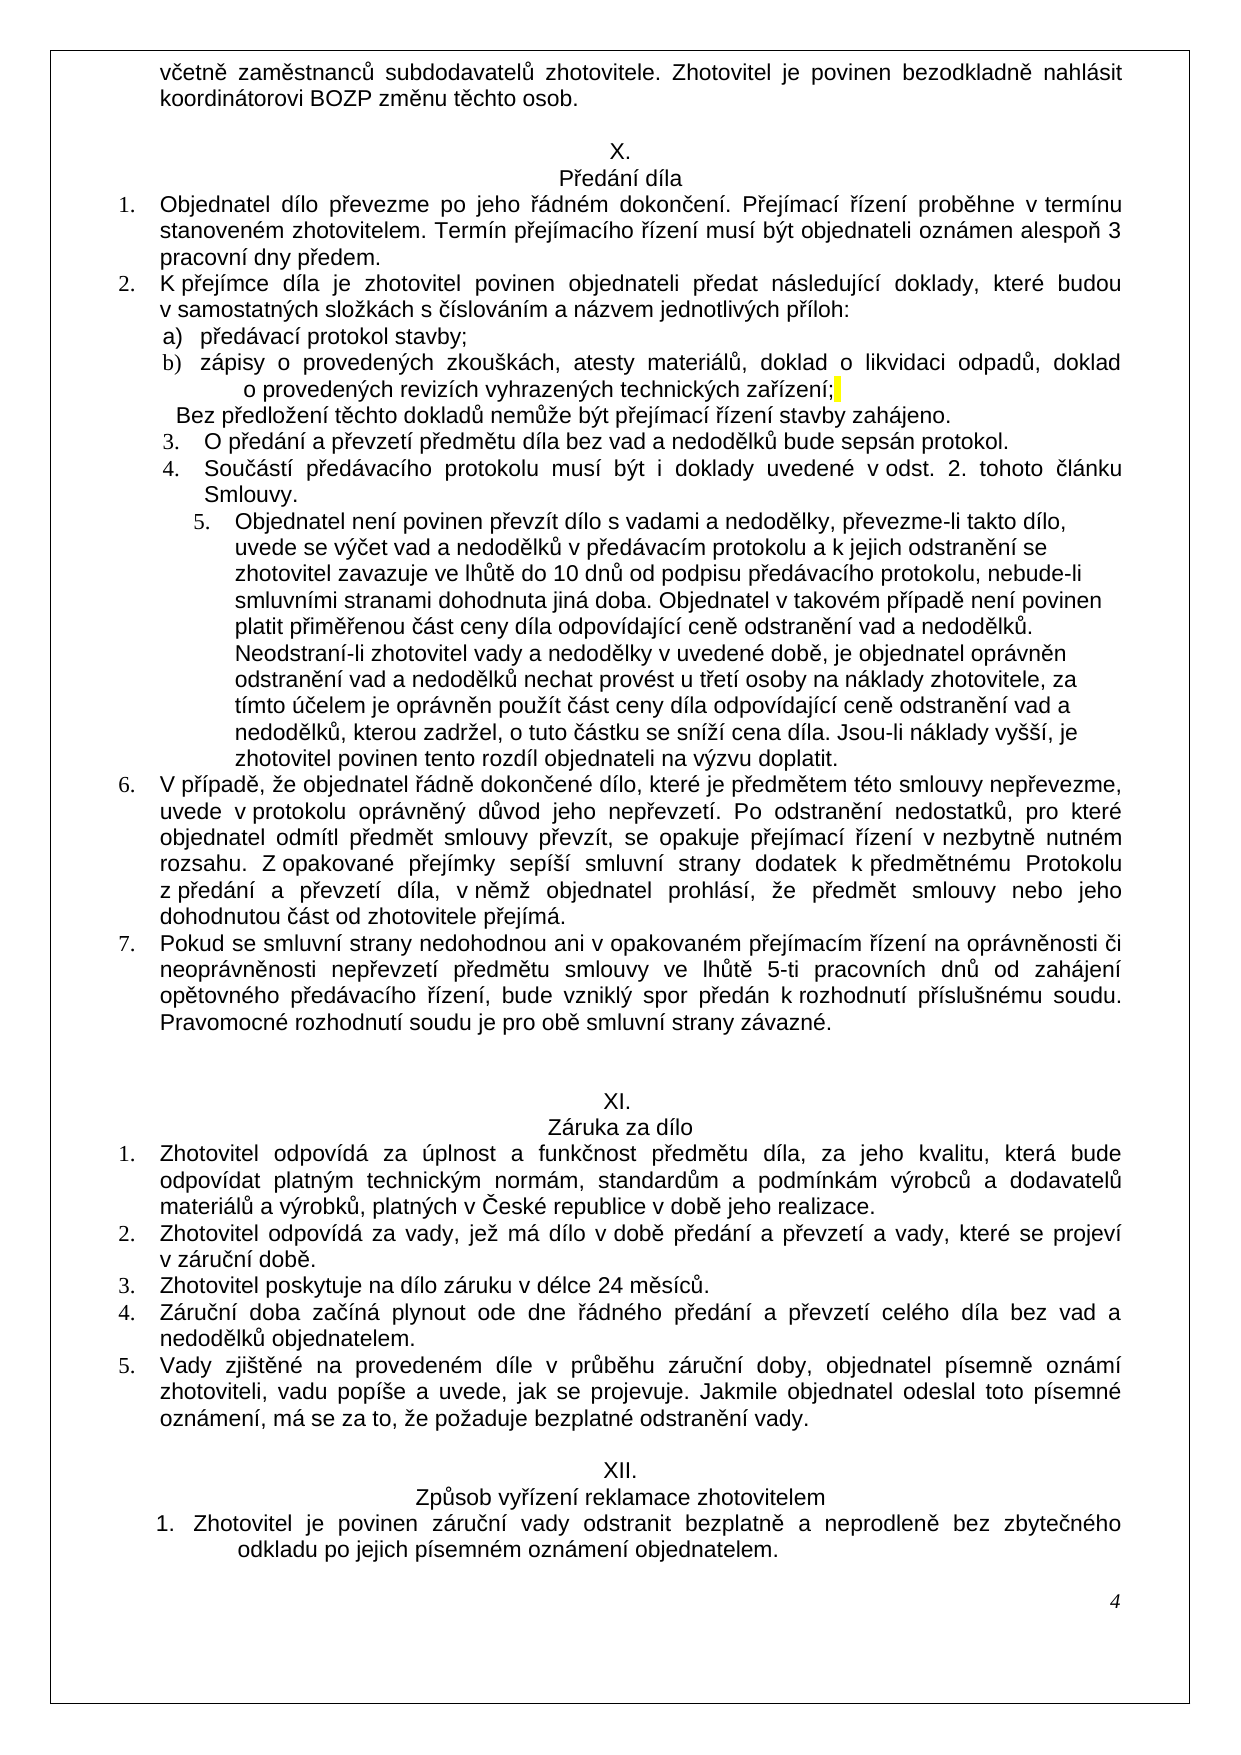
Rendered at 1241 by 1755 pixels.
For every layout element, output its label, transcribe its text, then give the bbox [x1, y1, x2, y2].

list V případě, že objednatel řádně dokončené dílo, které je předmětem této smlouvy nepřevezme, uvede v protokolu oprávněný důvod jeho nepřevzetí. Po odstranění nedostatků, pro které objednatel odmítl předmět smlouvy převzít, se opakuje přejímací řízení v nezbytně nutném rozsahu. Z opakované přejímky sepíší smluvní strany dodatek k předmětnému Protokolu z předání a převzetí díla, v němž objednatel prohlásí, že předmět smlouvy nebo jeho dohodnutou část od zhotovitele přejímá. [118, 771, 1122, 929]
list Zhotovitel odpovídá za úplnost a funkčnost předmětu díla, za jeho kvalitu, která bude odpovídat platným technickým normám, standardům a podmínkám výrobců a dodavatelů materiálů a výrobků, platných v České republice v době jeho realizace. [118, 1140, 1122, 1219]
list Vady zjištěné na provedeném díle v průběhu záruční doby, objednatel písemně oznámí zhotoviteli, vadu popíše a uvede, jak se projevuje. Jakmile objednatel odeslal toto písemné oznámení, má se za to, že požaduje bezplatné odstranění vady. [118, 1352, 1122, 1431]
list Záruční doba začíná plynout ode dne řádného předání a převzetí celého díla bez vad a nedodělků objednatelem. [118, 1299, 1122, 1352]
text XII. [118, 1457, 1122, 1483]
list Pokud se smluvní strany nedohodnou ani v opakovaném přejímacím řízení na oprávněnosti či neoprávněnosti nepřevzetí předmětu smlouvy ve lhůtě 5-ti pracovních dnů od zahájení opětovného předávacího řízení, bude vzniklý spor předán k rozhodnutí příslušnému soudu. Pravomocné rozhodnutí soudu je pro obě smluvní strany závazné. [118, 929, 1122, 1035]
list Objednatel dílo převezme po jeho řádném dokončení. Přejímací řízení proběhne v termínu stanoveném zhotovitelem. Termín přejímacího řízení musí být objednateli oznámen alespoň 3 pracovní dny předem. [118, 191, 1122, 270]
list Zhotovitel poskytuje na dílo záruku v délce 24 měsíců. [118, 1272, 1122, 1299]
list předávací protokol stavby; [162, 323, 1122, 349]
list včetně zaměstnanců subdodavatelů zhotovitele. Zhotovitel je povinen bezodkladně nahlásit koordinátorovi BOZP změnu těchto osob. [118, 59, 1122, 112]
list Zhotovitel je povinen záruční vady odstranit bezplatně a neprodleně bez zbytečného odkladu po jejich písemném oznámení objednatelem. [156, 1510, 1122, 1563]
text Bez předložení těchto dokladů nemůže být přejímací řízení stavby zahájeno. [118, 402, 1122, 428]
list K přejímce díla je zhotovitel povinen objednateli předat následující doklady, které budou v samostatných složkách s číslováním a názvem jednotlivých příloh: [118, 270, 1122, 323]
list Součástí předávacího protokolu musí být i doklady uvedené v odst. 2. tohoto článku Smlouvy. [162, 455, 1122, 508]
list Zhotovitel odpovídá za vady, jež má dílo v době předání a převzetí a vady, které se projeví v záruční době. [118, 1219, 1122, 1272]
text XI. [118, 1088, 1122, 1114]
text Způsob vyřízení reklamace zhotovitelem [118, 1483, 1122, 1510]
list O předání a převzetí předmětu díla bez vad a nedodělků bude sepsán protokol. [162, 428, 1122, 455]
text Předání díla [118, 164, 1122, 191]
subtitle Záruka za dílo [118, 1114, 1122, 1140]
text X. [118, 138, 1122, 164]
list zápisy o provedených zkouškách, atesty materiálů, doklad o likvidaci odpadů, doklad o provedených revizích vyhrazených technických zařízení; [162, 349, 1122, 402]
list Objednatel není povinen převzít dílo s vadami a nedodělky, převezme-li takto dílo, uvede se výčet vad a nedodělků v předávacím protokolu a k jejich odstranění se zhotovitel zavazuje ve lhůtě do 10 dnů od podpisu předávacího protokolu, nebude-li smluvními stranami dohodnuta jiná doba. Objednatel v takovém případě není povinen platit přiměřenou část ceny díla odpovídající ceně odstranění vad a nedodělků. Neodstraní-li zhotovitel vady a nedodělky v uvedené době, je objednatel oprávněn odstranění vad a nedodělků nechat provést u třetí osoby na náklady zhotovitele, za tímto účelem je oprávněn použít část ceny díla odpovídající ceně odstranění vad a nedodělků, kterou zadržel, o tuto částku se sníží cena díla. Jsou-li náklady vyšší, je zhotovitel povinen tento rozdíl objednateli na výzvu doplatit. [193, 508, 1122, 771]
